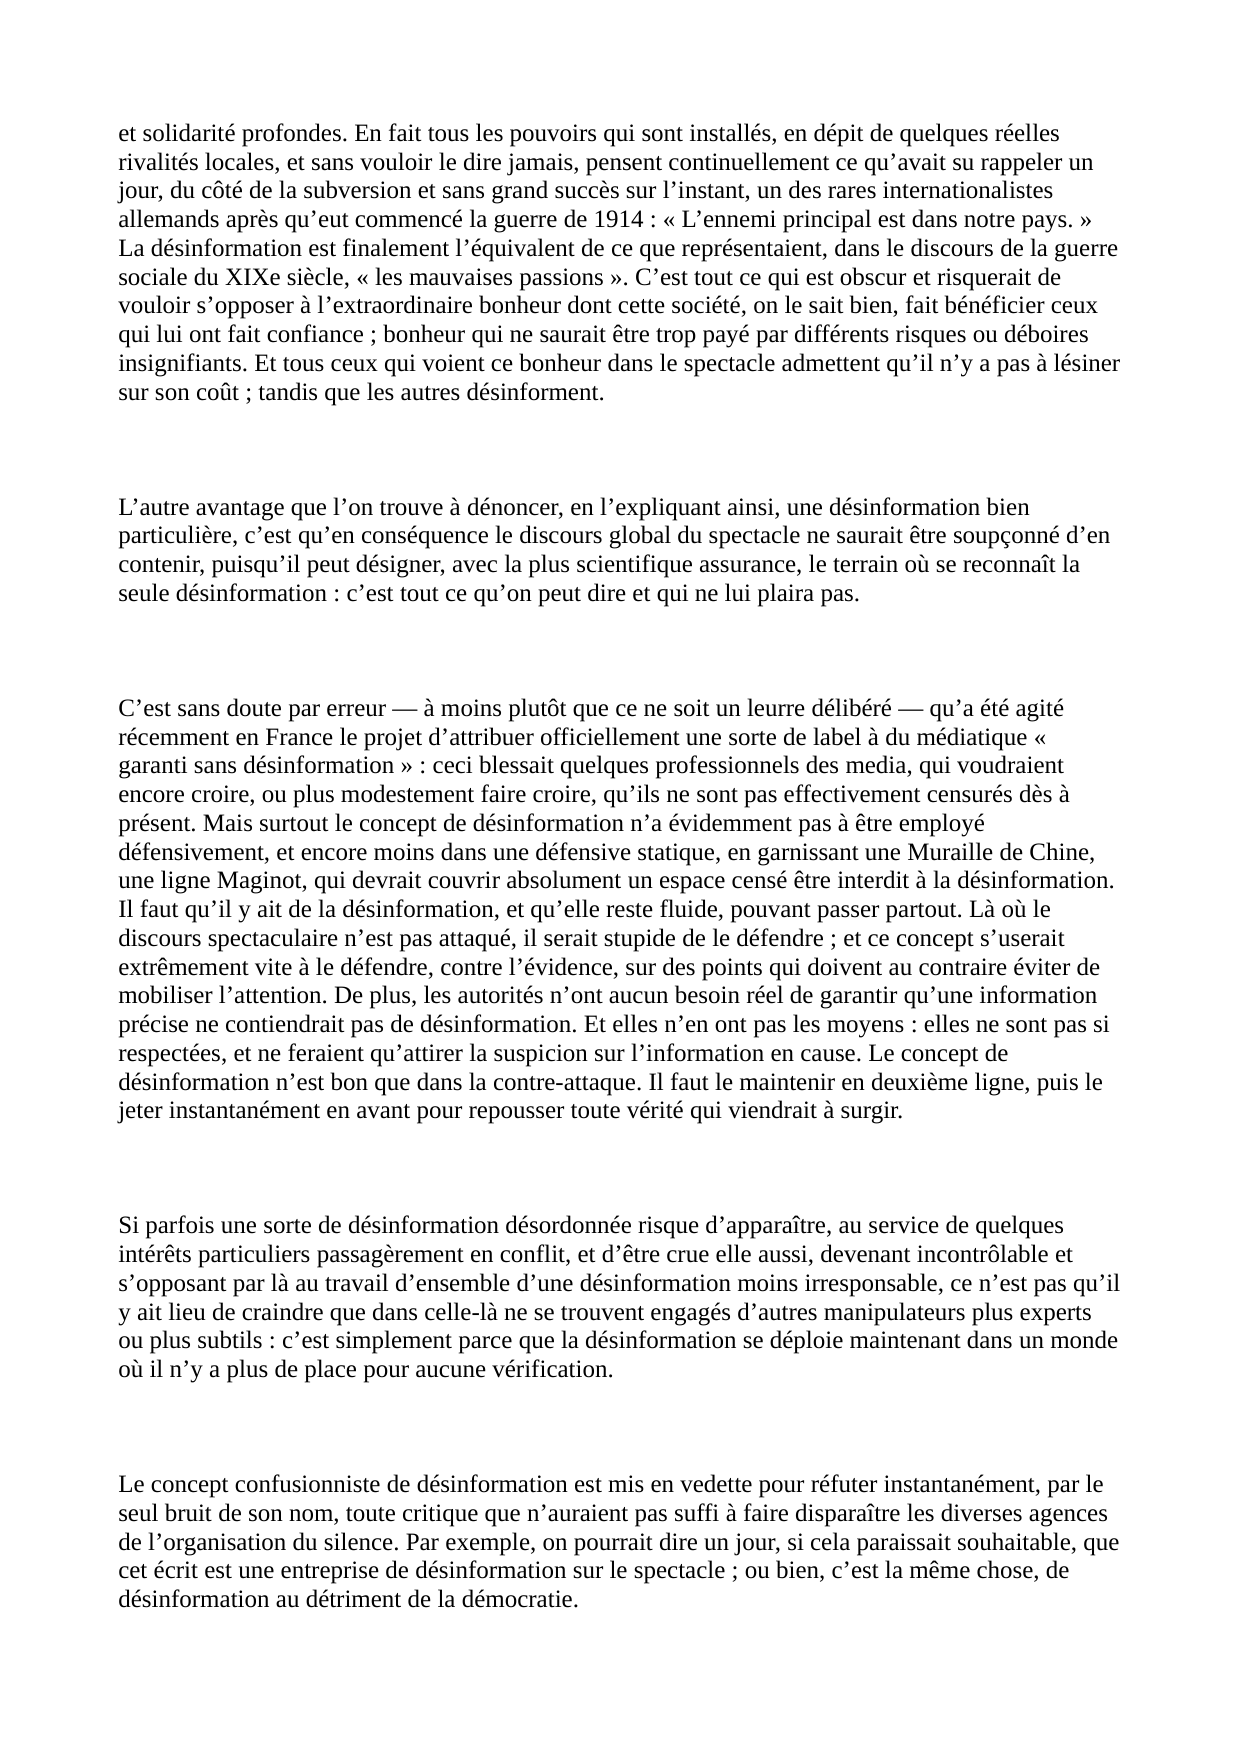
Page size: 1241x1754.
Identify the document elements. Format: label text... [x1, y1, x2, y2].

text Le concept confusionniste de désinformation est mis en vedette pour réfuter instantanément, par le seul bruit de son nom, toute critique que n’auraient pas suffi à faire disparaître les diverses agences de l’organisation du silence. Par exemple, on pourrait dire un jour, si cela paraissait souhaitable, que cet écrit est une entreprise de désinformation sur le spectacle ; ou bien, c’est la même chose, de désinformation au détriment de la démocratie. [118, 1469, 1122, 1613]
text et solidarité profondes. En fait tous les pouvoirs qui sont installés, en dépit de quelques réelles rivalités locales, et sans vouloir le dire jamais, pensent continuellement ce qu’avait su rappeler un jour, du côté de la subversion et sans grand succès sur l’instant, un des rares internationalistes allemands après qu’eut commencé la guerre de 1914 : « L’ennemi principal est dans notre pays. » La désinformation est finalement l’équivalent de ce que représentaient, dans le discours de la guerre sociale du XIXe siècle, « les mauvaises passions ». C’est tout ce qui est obscur et risquerait de vouloir s’opposer à l’extraordinaire bonheur dont cette société, on le sait bien, fait bénéficier ceux qui lui ont fait confiance ; bonheur qui ne saurait être trop payé par différents risques ou déboires insignifiants. Et tous ceux qui voient ce bonheur dans le spectacle admettent qu’il n’y a pas à lésiner sur son coût ; tandis que les autres désinforment. [118, 118, 1122, 406]
text L’autre avantage que l’on trouve à dénoncer, en l’expliquant ainsi, une désinformation bien particulière, c’est qu’en conséquence le discours global du spectacle ne saurait être soupçonné d’en contenir, puisqu’il peut désigner, avec la plus scientifique assurance, le terrain où se reconnaît la seule désinformation : c’est tout ce qu’on peut dire et qui ne lui plaira pas. [118, 492, 1122, 607]
text C’est sans doute par erreur — à moins plutôt que ce ne soit un leurre délibéré — qu’a été agité récemment en France le projet d’attribuer officiellement une sorte de label à du médiatique « garanti sans désinformation » : ceci blessait quelques professionnels des media, qui voudraient encore croire, ou plus modestement faire croire, qu’ils ne sont pas effectivement censurés dès à présent. Mais surtout le concept de désinformation n’a évidemment pas à être employé défensivement, et encore moins dans une défensive statique, en garnissant une Muraille de Chine, une ligne Maginot, qui devrait couvrir absolument un espace censé être interdit à la désinformation. Il faut qu’il y ait de la désinformation, et qu’elle reste fluide, pouvant passer partout. Là où le discours spectaculaire n’est pas attaqué, il serait stupide de le défendre ; et ce concept s’userait extrêmement vite à le défendre, contre l’évidence, sur des points qui doivent au contraire éviter de mobiliser l’attention. De plus, les autorités n’ont aucun besoin réel de garantir qu’une information précise ne contiendrait pas de désinformation. Et elles n’en ont pas les moyens : elles ne sont pas si respectées, et ne feraient qu’attirer la suspicion sur l’information en cause. Le concept de désinformation n’est bon que dans la contre-attaque. Il faut le maintenir en deuxième ligne, puis le jeter instantanément en avant pour repousser toute vérité qui viendrait à surgir. [118, 693, 1122, 1124]
text Si parfois une sorte de désinformation désordonnée risque d’apparaître, au service de quelques intérêts particuliers passagèrement en conflit, et d’être crue elle aussi, devenant incontrôlable et s’opposant par là au travail d’ensemble d’une désinformation moins irresponsable, ce n’est pas qu’il y ait lieu de craindre que dans celle-là ne se trouvent engagés d’autres manipulateurs plus experts ou plus subtils : c’est simplement parce que la désinformation se déploie maintenant dans un monde où il n’y a plus de place pour aucune vérification. [118, 1211, 1122, 1383]
